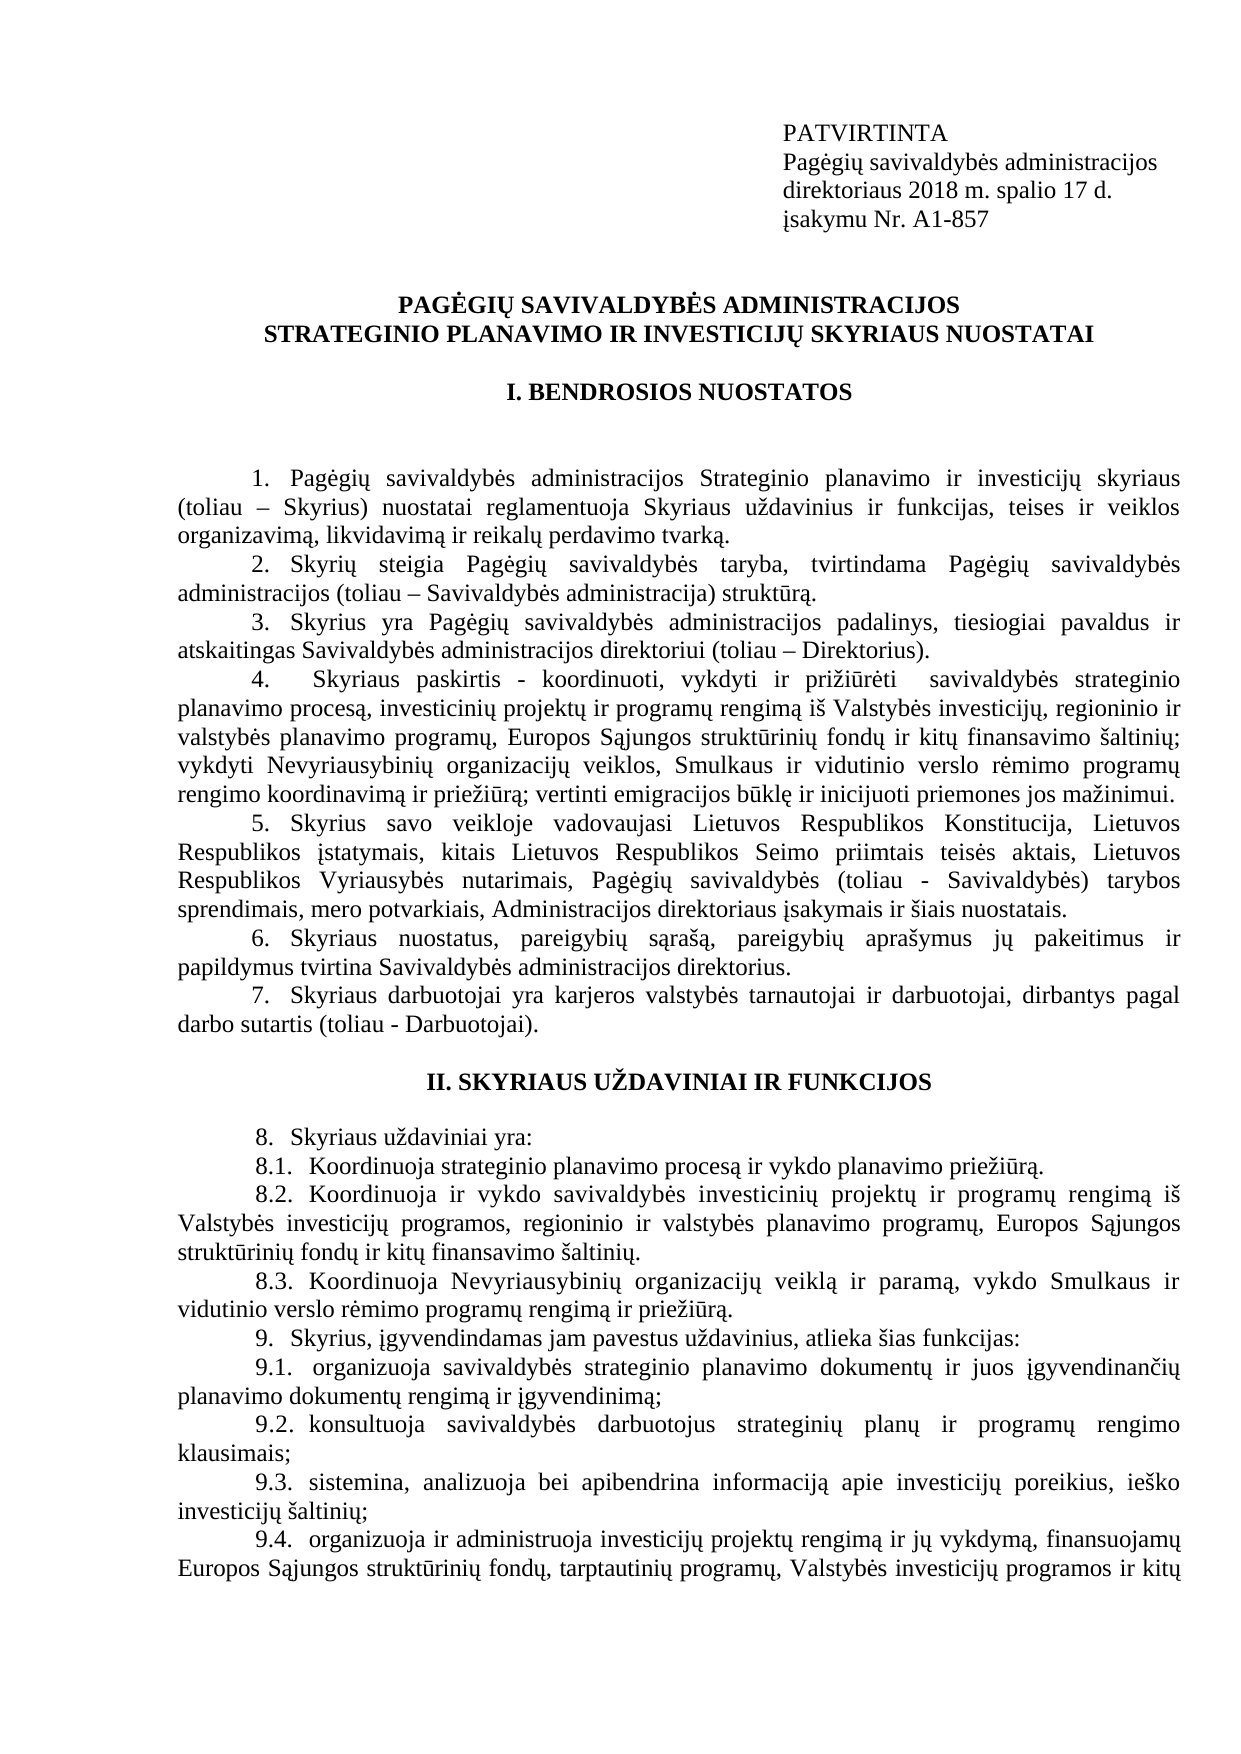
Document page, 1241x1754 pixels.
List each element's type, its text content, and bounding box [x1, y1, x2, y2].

text STRATEGINIO PLANAVIMO IR INVESTICIJŲ SKYRIAUS NUOSTATAI [177, 319, 1181, 348]
text I. BENDROSIOS NUOSTATOS [177, 348, 1181, 406]
text II. SKYRIAUS UŽDAVINIAI IR FUNKCIJOS [177, 1067, 1181, 1096]
text 4. Skyriaus paskirtis - koordinuoti, vykdyti ir prižiūrėti savivaldybės strateginio planavimo procesą, investicinių projektų ir programų rengimą iš Valstybės investicijų, regioninio ir valstybės planavimo programų, Europos Sąjungos struktūrinių fondų ir kitų finansavimo šaltinių; vykdyti Nevyriausybinių organizacijų veiklos, Smulkaus ir vidutinio verslo rėmimo programų rengimo koordinavimą ir priežiūrą; vertinti emigracijos būklę ir inicijuoti priemones jos mažinimui. [177, 664, 1181, 808]
text 9. Skyrius, įgyvendindamas jam pavestus uždavinius, atlieka šias funkcijas: [177, 1323, 1181, 1352]
text 6. Skyriaus nuostatus, pareigybių sąrašą, pareigybių aprašymus jų pakeitimus ir papildymus tvirtina Savivaldybės administracijos direktorius. [177, 923, 1181, 981]
text 8.3. Koordinuoja Nevyriausybinių organizacijų veiklą ir paramą, vykdo Smulkaus ir vidutinio verslo rėmimo programų rengimą ir priežiūrą. [177, 1266, 1181, 1323]
text 1. Pagėgių savivaldybės administracijos Strateginio planavimo ir investicijų skyriaus (toliau – Skyrius) nuostatai reglamentuoja Skyriaus uždavinius ir funkcijas, teises ir veiklos organizavimą, likvidavimą ir reikalų perdavimo tvarką. [177, 463, 1181, 549]
text PATVIRTINTA [783, 118, 1181, 147]
text 2. Skyrių steigia Pagėgių savivaldybės taryba, tvirtindama Pagėgių savivaldybės administracijos (toliau – Savivaldybės administracija) struktūrą. [177, 549, 1181, 607]
text 9.4. organizuoja ir administruoja investicijų projektų rengimą ir jų vykdymą, finansuojamų Europos Sąjungos struktūrinių fondų, tarptautinių programų, Valstybės investicijų programos ir kitų [177, 1524, 1181, 1582]
text įsakymu Nr. A1-857 [783, 204, 1181, 233]
text 9.2. konsultuoja savivaldybės darbuotojus strateginių planų ir programų rengimo klausimais; [177, 1409, 1181, 1467]
text 8. Skyriaus uždaviniai yra: [177, 1122, 1181, 1151]
text 9.1. organizuoja savivaldybės strateginio planavimo dokumentų ir juos įgyvendinančių planavimo dokumentų rengimą ir įgyvendinimą; [177, 1352, 1181, 1409]
text 9.3. sistemina, analizuoja bei apibendrina informaciją apie investicijų poreikius, ieško investicijų šaltinių; [177, 1467, 1181, 1524]
text 7. Skyriaus darbuotojai yra karjeros valstybės tarnautojai ir darbuotojai, dirbantys pagal darbo sutartis (toliau - Darbuotojai). [177, 981, 1181, 1038]
text 8.1. Koordinuoja strateginio planavimo procesą ir vykdo planavimo priežiūrą. [177, 1151, 1181, 1179]
text 5. Skyrius savo veikloje vadovaujasi Lietuvos Respublikos Konstitucija, Lietuvos Respublikos įstatymais, kitais Lietuvos Respublikos Seimo priimtais teisės aktais, Lietuvos Respublikos Vyriausybės nutarimais, Pagėgių savivaldybės (toliau - Savivaldybės) tarybos sprendimais, mero potvarkiais, Administracijos direktoriaus įsakymais ir šiais nuostatais. [177, 808, 1181, 923]
text 8.2. Koordinuoja ir vykdo savivaldybės investicinių projektų ir programų rengimą iš Valstybės investicijų programos, regioninio ir valstybės planavimo programų, Europos Sąjungos struktūrinių fondų ir kitų finansavimo šaltinių. [177, 1179, 1181, 1266]
text PAGĖGIŲ SAVIVALDYBĖS ADMINISTRACIJOS [177, 291, 1181, 319]
text direktoriaus 2018 m. spalio 17 d. [783, 176, 1181, 204]
text 3. Skyrius yra Pagėgių savivaldybės administracijos padalinys, tiesiogiai pavaldus ir atskaitingas Savivaldybės administracijos direktoriui (toliau – Direktorius). [177, 607, 1181, 664]
text Pagėgių savivaldybės administracijos [783, 147, 1181, 176]
